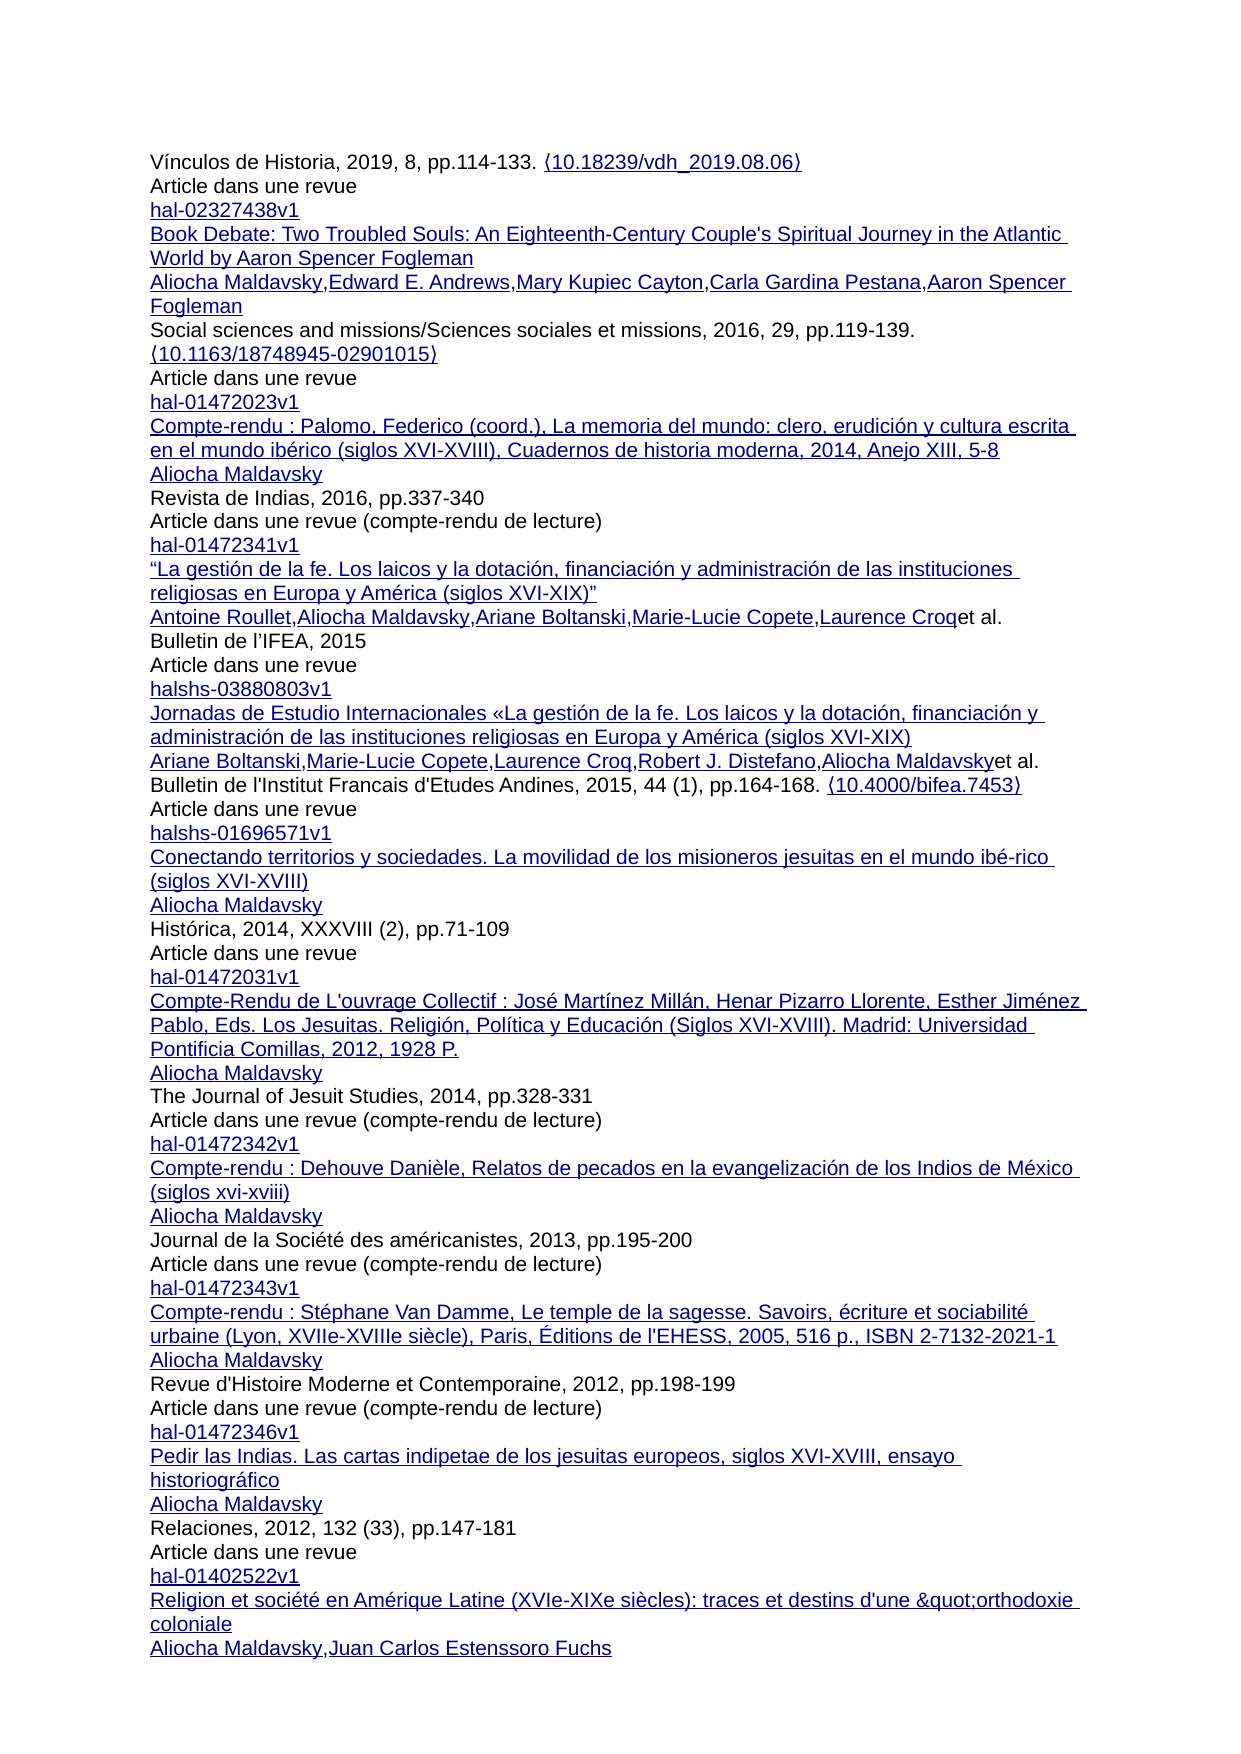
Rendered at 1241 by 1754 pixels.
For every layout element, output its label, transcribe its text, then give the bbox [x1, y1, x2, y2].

table_cell Compte-Rendu de L'ouvrage Collectif : José Martínez Millán, Henar Pizarro Llorente, Esther Jiménez Pablo, Eds. Los Jesuitas. Religión, Política y Educación (Siglos XVI-XVIII). Madrid: Universidad Pontificia Comillas, 2012, 1928 P. Aliocha Maldavsky The Journal of Jesuit Studies, 2014, pp.328-331 Article dans une revue (compte-rendu de lecture) hal-01472342v1 [150, 989, 1090, 1156]
table_cell “La gestión de la fe. Los laicos y la dotación, financiación y administración de las instituciones religiosas en Europa y América (siglos XVI-XIX)” Antoine Roullet,Aliocha Maldavsky,Ariane Boltanski,Marie-Lucie Copete,Laurence Croqet al. Bulletin de l’IFEA, 2015 Article dans une revue halshs-03880803v1 [150, 557, 1090, 701]
table_cell Compte-rendu : Dehouve Danièle, Relatos de pecados en la evangelización de los Indios de México (siglos xvi-xviii) Aliocha Maldavsky Journal de la Société des américanistes, 2013, pp.195-200 Article dans une revue (compte-rendu de lecture) hal-01472343v1 [150, 1156, 1090, 1300]
table_cell Compte-rendu : Stéphane Van Damme, Le temple de la sagesse. Savoirs, écriture et sociabilité urbaine (Lyon, XVIIe-XVIIIe siècle), Paris, Éditions de l'EHESS, 2005, 516 p., ISBN 2-7132-2021-1 Aliocha Maldavsky Revue d'Histoire Moderne et Contemporaine, 2012, pp.198-199 Article dans une revue (compte-rendu de lecture) hal-01472346v1 [150, 1300, 1090, 1444]
table_cell Religion et société en Amérique Latine (XVIe-XIXe siècles): traces et destins d'une &quot;orthodoxie coloniale Aliocha Maldavsky,Juan Carlos Estenssoro Fuchs [150, 1588, 1090, 1659]
table_cell Conectando territorios y sociedades. La movilidad de los misioneros jesuitas en el mundo ibé-rico (siglos XVI-XVIII) Aliocha Maldavsky Histórica, 2014, XXXVIII (2), pp.71-109 Article dans une revue hal-01472031v1 [150, 845, 1090, 988]
table_cell Book Debate: Two Troubled Souls: An Eighteenth-Century Couple's Spiritual Journey in the Atlantic World by Aaron Spencer Fogleman Aliocha Maldavsky,Edward E. Andrews,Mary Kupiec Cayton,Carla Gardina Pestana,Aaron Spencer Fogleman Social sciences and missions/Sciences sociales et missions, 2016, 29, pp.119-139. ⟨10.1163/18748945-02901015⟩ Article dans une revue hal-01472023v1 [150, 222, 1090, 413]
table_cell Jornadas de Estudio Internacionales «La gestión de la fe. Los laicos y la dotación, financiación y administración de las instituciones religiosas en Europa y América (siglos XVI-XIX) Ariane Boltanski,Marie-Lucie Copete,Laurence Croq,Robert J. Distefano,Aliocha Maldavskyet al. Bulletin de l'Institut Francais d'Etudes Andines, 2015, 44 (1), pp.164-168. ⟨10.4000/bifea.7453⟩ Article dans une revue halshs-01696571v1 [150, 701, 1090, 845]
table_cell Vínculos de Historia, 2019, 8, pp.114-133. ⟨10.18239/vdh_2019.08.06⟩ Article dans une revue hal-02327438v1 [150, 150, 1090, 222]
table_cell Compte-rendu : Palomo, Federico (coord.), La memoria del mundo: clero, erudición y cultura escrita en el mundo ibérico (siglos XVI-XVIII), Cuadernos de historia moderna, 2014, Anejo XIII, 5-8 Aliocha Maldavsky Revista de Indias, 2016, pp.337-340 Article dans une revue (compte-rendu de lecture) hal-01472341v1 [150, 414, 1090, 557]
table_cell Pedir las Indias. Las cartas indipetae de los jesuitas europeos, siglos XVI-XVIII, ensayo historiográfico Aliocha Maldavsky Relaciones, 2012, 132 (33), pp.147-181 Article dans une revue hal-01402522v1 [150, 1444, 1090, 1587]
